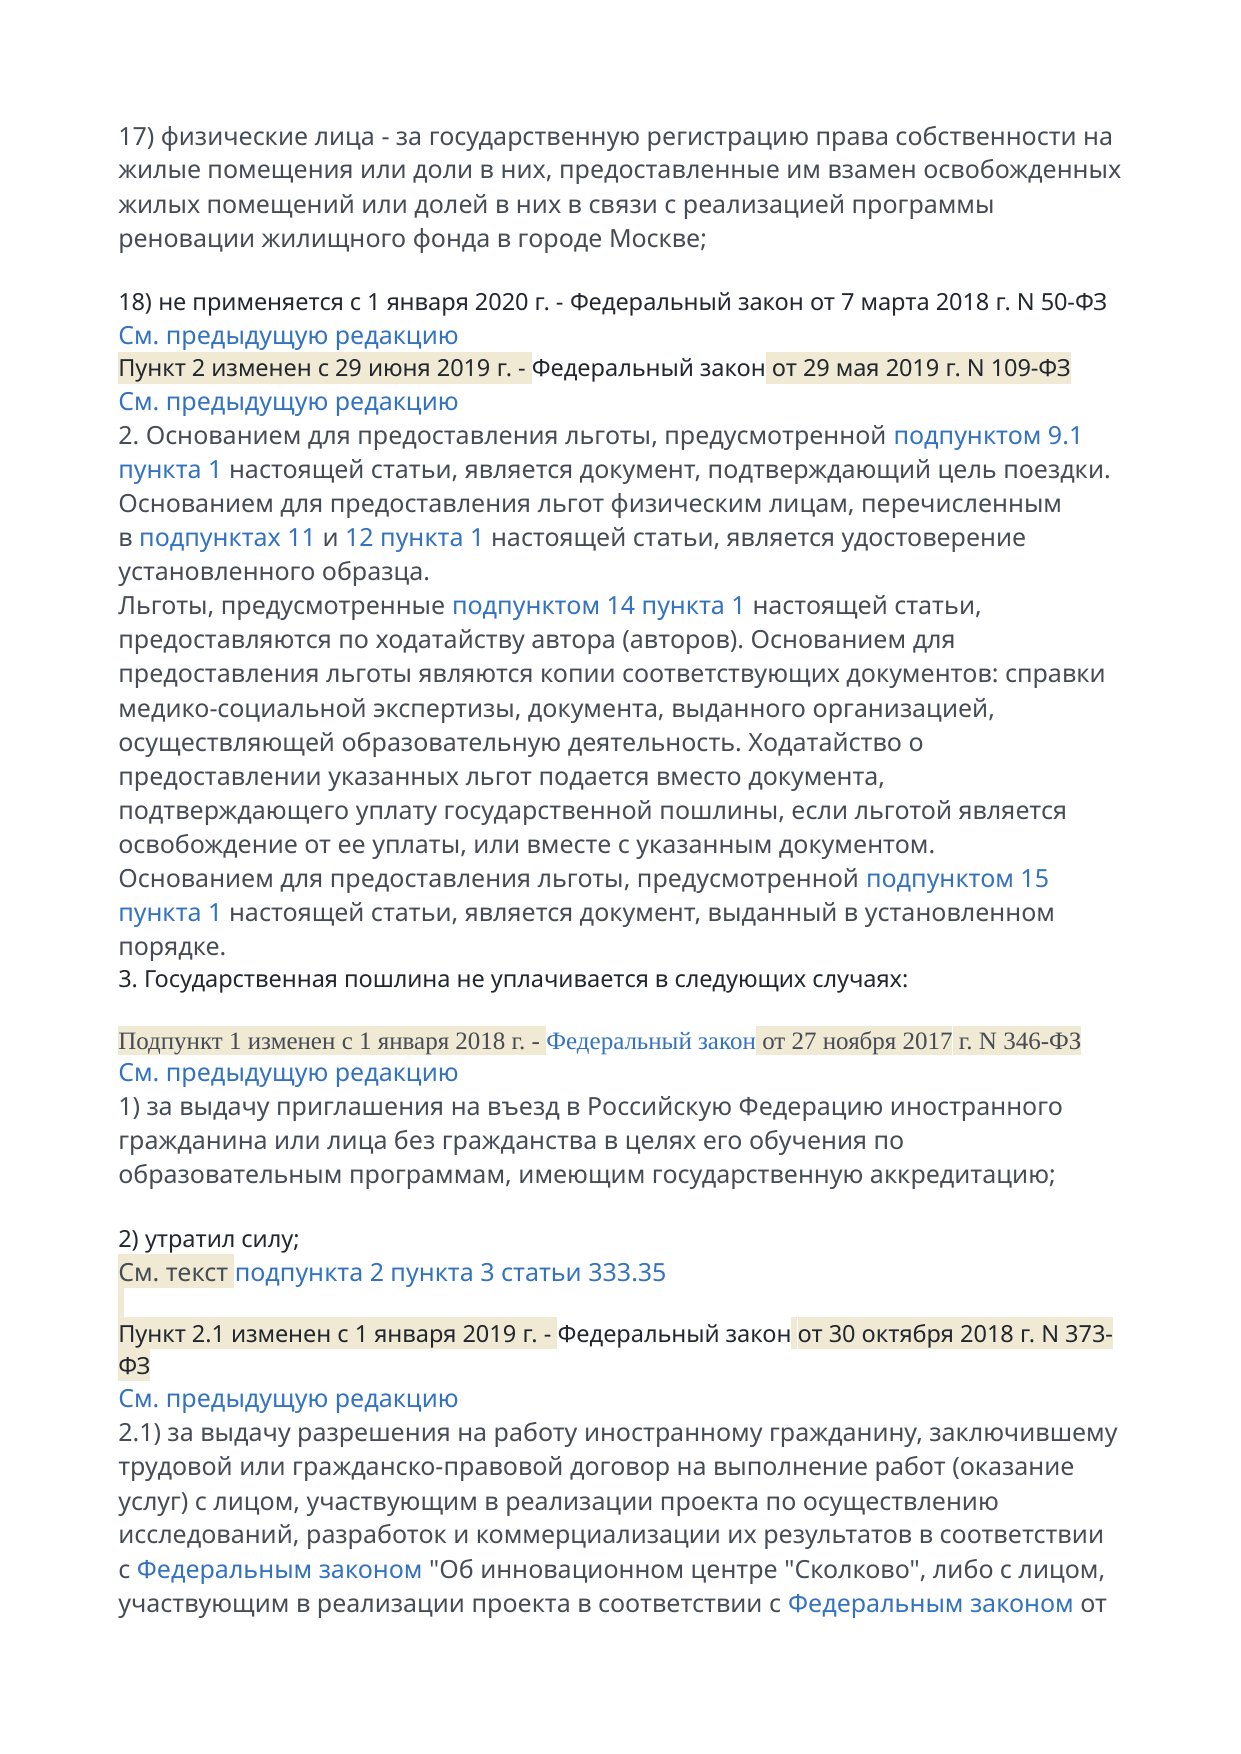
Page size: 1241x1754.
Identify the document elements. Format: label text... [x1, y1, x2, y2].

text 2. Основанием для предоставления льготы, предусмотренной подпунктом 9.1 пункта 1 настоящей статьи, является документ, подтверждающий цель поездки. [118, 418, 1122, 486]
text Основанием для предоставления льготы, предусмотренной подпунктом 15 пункта 1 настоящей статьи, является документ, выданный в установленном порядке. [118, 861, 1122, 963]
text 2) утратил силу; [118, 1222, 1122, 1254]
text Льготы, предусмотренные подпунктом 14 пункта 1 настоящей статьи, предоставляются по ходатайству автора (авторов). Основанием для предоставления льготы являются копии соответствующих документов: справки медико-социальной экспертизы, документа, выданного организацией, осуществляющей образовательную деятельность. Ходатайство о предоставлении указанных льгот подается вместо документа, подтверждающего уплату государственной пошлины, если льготой является освобождение от ее уплаты, или вместе с указанным документом. [118, 588, 1122, 861]
text См. предыдущую редакцию [118, 318, 1122, 352]
text 17) физические лица - за государственную регистрацию права собственности на жилые помещения или доли в них, предоставленные им взамен освобожденных жилых помещений или долей в них в связи с реализацией программы реновации жилищного фонда в городе Москве; [118, 118, 1122, 254]
text Основанием для предоставления льгот физическим лицам, перечисленным в подпунктах 11 и 12 пункта 1 настоящей статьи, является удостоверение установленного образца. [118, 486, 1122, 588]
text См. предыдущую редакцию [118, 1055, 1122, 1089]
text 2.1) за выдачу разрешения на работу иностранному гражданину, заключившему трудовой или гражданско-правовой договор на выполнение работ (оказание услуг) с лицом, участвующим в реализации проекта по осуществлению исследований, разработок и коммерциализации их результатов в соответствии с Федеральным законом "Об инновационном центре "Сколково", либо с лицом, участвующим в реализации проекта в соответствии с Федеральным законом от [118, 1415, 1122, 1619]
text 1) за выдачу приглашения на въезд в Российскую Федерацию иностранного гражданина или лица без гражданства в целях его обучения по образовательным программам, имеющим государственную аккредитацию; [118, 1089, 1122, 1191]
text См. предыдущую редакцию [118, 1381, 1122, 1415]
text См. предыдущую редакцию [118, 384, 1122, 418]
text 18) не применяется с 1 января 2020 г. - Федеральный закон от 7 марта 2018 г. N 50-ФЗ [118, 286, 1122, 318]
text Подпункт 1 изменен с 1 января 2018 г. - Федеральный закон от 27 ноября 2017 г. N 346-ФЗ [118, 1026, 1122, 1055]
text Пункт 2 изменен с 29 июня 2019 г. - Федеральный закон от 29 мая 2019 г. N 109-ФЗ [118, 352, 1122, 384]
text 3. Государственная пошлина не уплачивается в следующих случаях: [118, 963, 1122, 995]
text См. текст подпункта 2 пункта 3 статьи 333.35 [118, 1254, 1122, 1288]
text Пункт 2.1 изменен с 1 января 2019 г. - Федеральный закон от 30 октября 2018 г. N 373-ФЗ [118, 1317, 1122, 1381]
